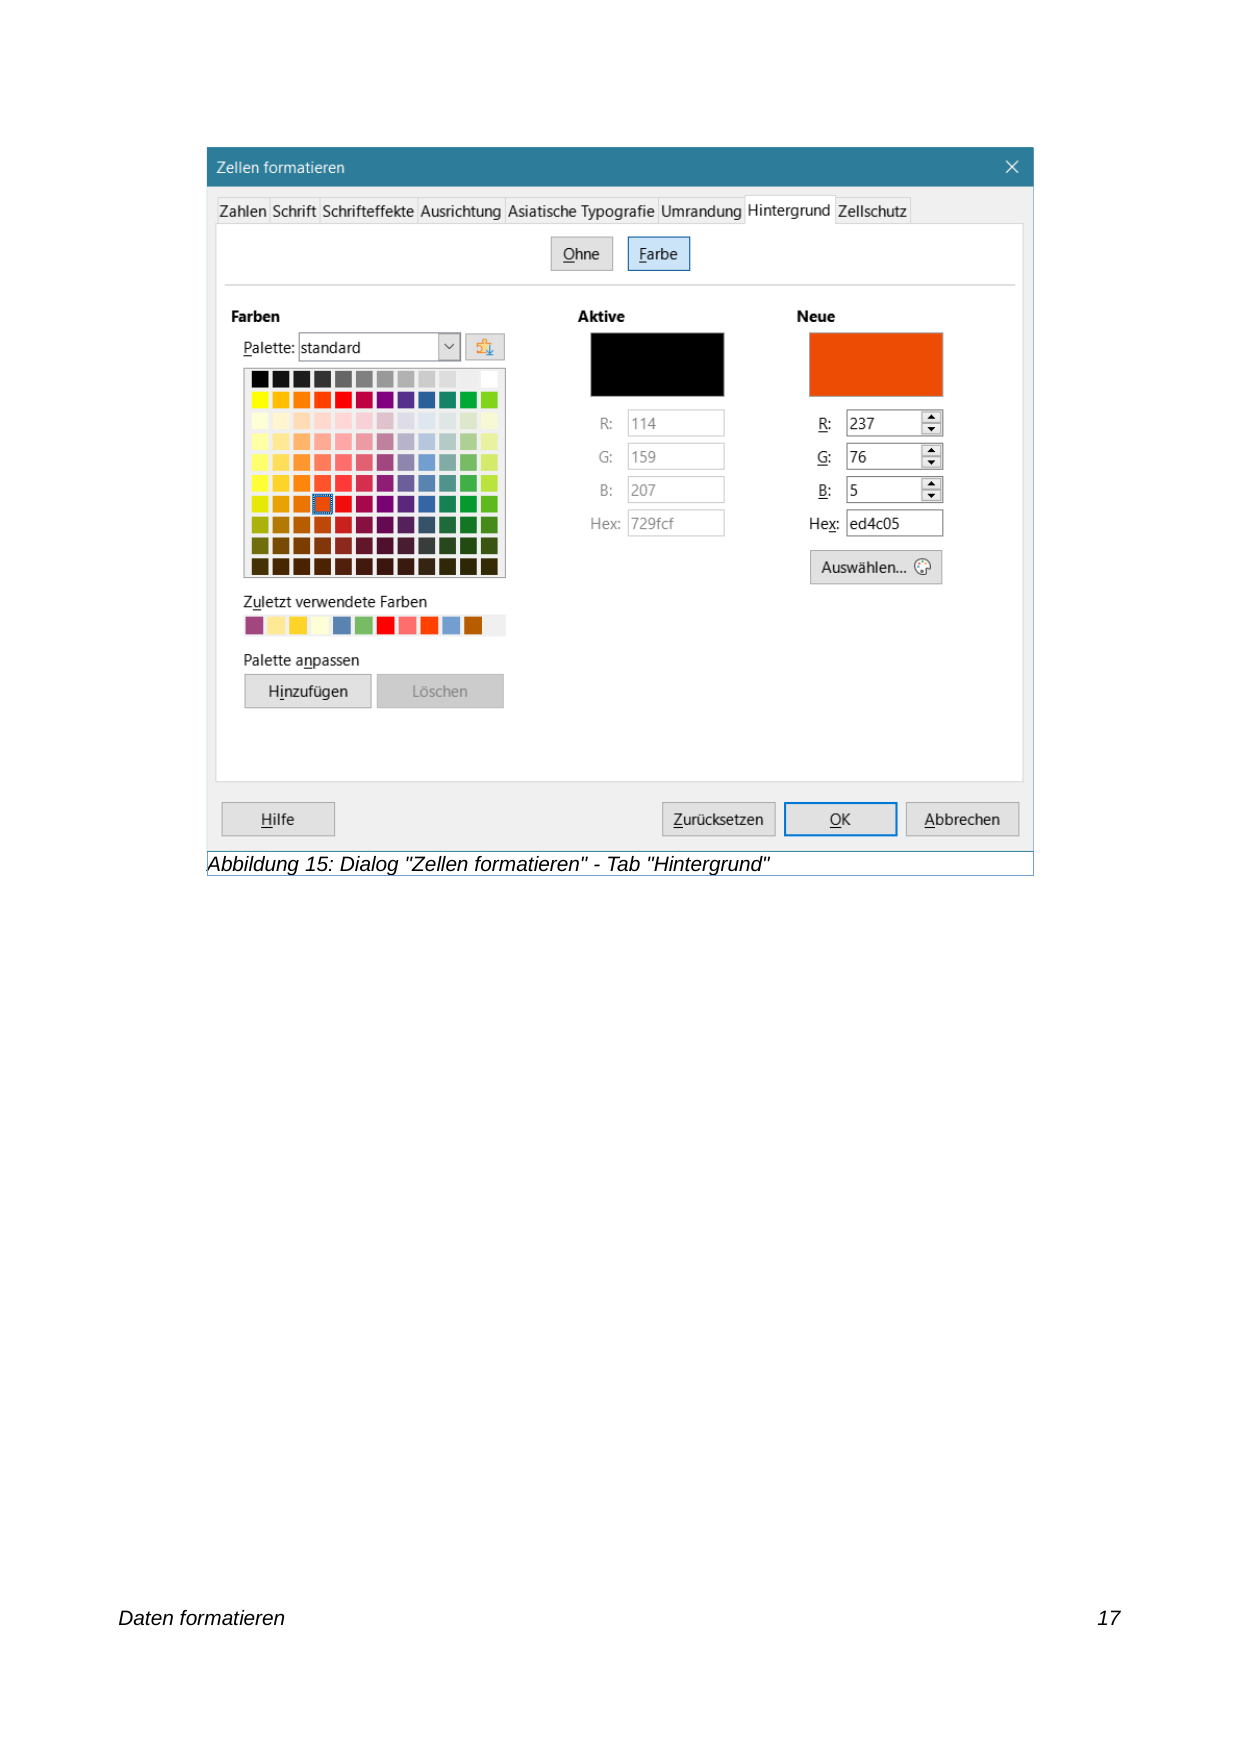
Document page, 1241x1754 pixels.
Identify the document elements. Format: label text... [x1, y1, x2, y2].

text Abbildung 15: Dialog "Zellen formatieren" - Tab "Hintergrund" [208, 852, 1033, 875]
picture [206, 147, 1034, 852]
